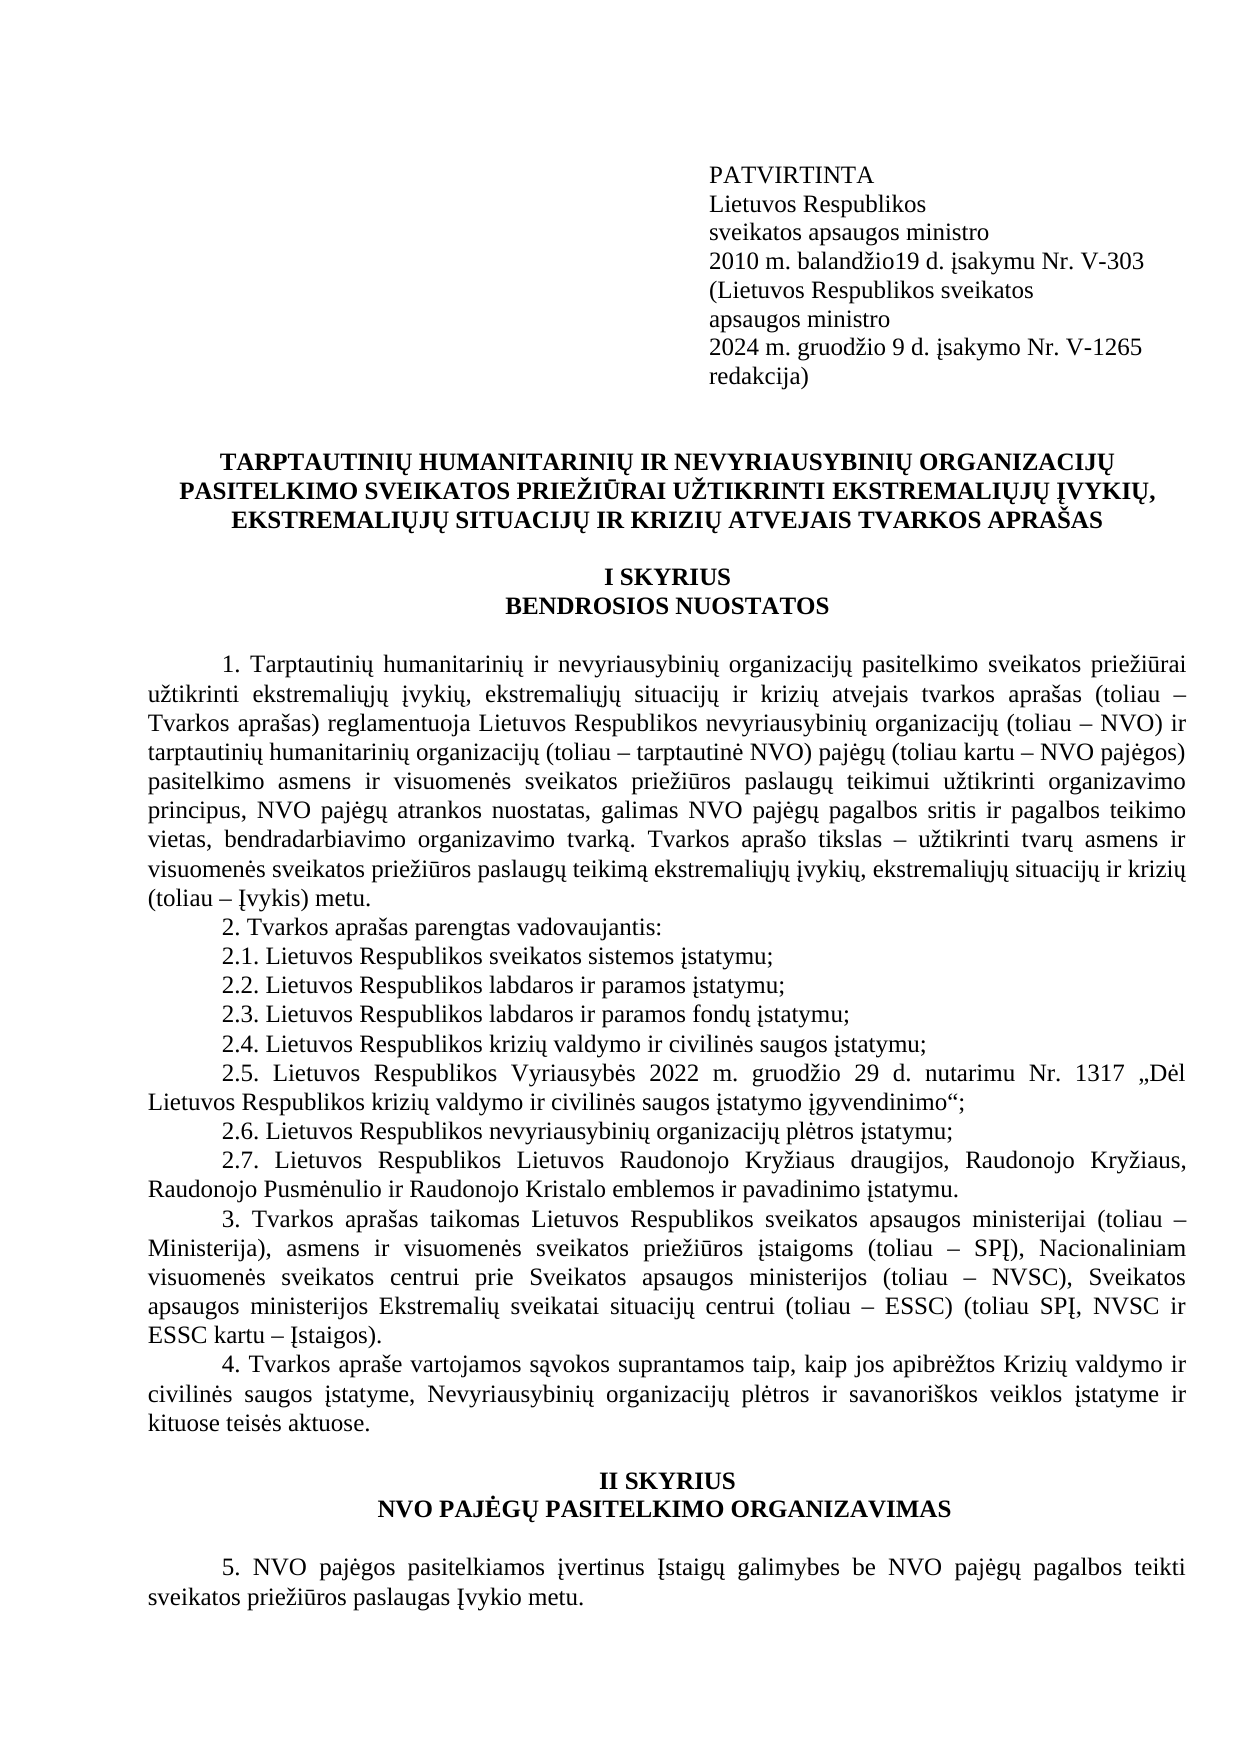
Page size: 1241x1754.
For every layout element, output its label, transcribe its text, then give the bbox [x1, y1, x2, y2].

text NVO PAJĖGŲ PASITELKIMO ORGANIZAVIMAS [148, 1494, 1187, 1523]
text 2. Tvarkos aprašas parengtas vadovaujantis: [148, 912, 1187, 941]
text 2.2. Lietuvos Respublikos labdaros ir paramos įstatymu; [148, 970, 1187, 999]
text 1. Tarptautinių humanitarinių ir nevyriausybinių organizacijų pasitelkimo sveikatos priežiūrai užtikrinti ekstremaliųjų įvykių, ekstremaliųjų situacijų ir krizių atvejais tvarkos aprašas (toliau – Tvarkos aprašas) reglamentuoja Lietuvos Respublikos nevyriausybinių organizacijų (toliau – NVO) ir tarptautinių humanitarinių organizacijų (toliau – tarptautinė NVO) pajėgų (toliau kartu – NVO pajėgos) pasitelkimo asmens ir visuomenės sveikatos priežiūros paslaugų teikimui užtikrinti organizavimo principus, NVO pajėgų atrankos nuostatas, galimas NVO pajėgų pagalbos sritis ir pagalbos teikimo vietas, bendradarbiavimo organizavimo tvarką. Tvarkos aprašo tikslas – užtikrinti tvarų asmens ir visuomenės sveikatos priežiūros paslaugų teikimą ekstremaliųjų įvykių, ekstremaliųjų situacijų ir krizių (toliau – Įvykis) metu. [148, 649, 1187, 912]
text PATVIRTINTA [620, 160, 1187, 189]
text 2024 m. gruodžio 9 d. įsakymo Nr. V-1265 [620, 332, 1187, 361]
text 2.6. Lietuvos Respublikos nevyriausybinių organizacijų plėtros įstatymu; [148, 1116, 1187, 1145]
text redakcija) [709, 361, 1187, 390]
text 3. Tvarkos aprašas taikomas Lietuvos Respublikos sveikatos apsaugos ministerijai (toliau – Ministerija), asmens ir visuomenės sveikatos priežiūros įstaigoms (toliau – SPĮ), Nacionaliniam visuomenės sveikatos centrui prie Sveikatos apsaugos ministerijos (toliau – NVSC), Sveikatos apsaugos ministerijos Ekstremalių sveikatai situacijų centrui (toliau – ESSC) (toliau SPĮ, NVSC ir ESSC kartu – Įstaigos). [148, 1203, 1187, 1349]
text 2.7. Lietuvos Respublikos Lietuvos Raudonojo Kryžiaus draugijos, Raudonojo Kryžiaus, Raudonojo Pusmėnulio ir Raudonojo Kristalo emblemos ir pavadinimo įstatymu. [148, 1145, 1187, 1203]
text 2010 m. balandžio19 d. įsakymu Nr. V-303 [620, 246, 1187, 275]
text I SKYRIUS [148, 562, 1187, 591]
text 2.4. Lietuvos Respublikos krizių valdymo ir civilinės saugos įstatymu; [148, 1028, 1187, 1057]
text 2.5. Lietuvos Respublikos Vyriausybės 2022 m. gruodžio 29 d. nutarimu Nr. 1317 „Dėl Lietuvos Respublikos krizių valdymo ir civilinės saugos įstatymo įgyvendinimo“; [148, 1057, 1187, 1116]
text sveikatos apsaugos ministro [620, 217, 1187, 246]
text BENDROSIOS NUOSTATOS [148, 591, 1187, 620]
text apsaugos ministro [620, 304, 1187, 332]
text II SKYRIUS [148, 1466, 1187, 1494]
text Lietuvos Respublikos [620, 189, 1187, 217]
text 2.3. Lietuvos Respublikos labdaros ir paramos fondų įstatymu; [148, 999, 1187, 1028]
text (Lietuvos Respublikos sveikatos [620, 275, 1187, 304]
text 4. Tvarkos apraše vartojamos sąvokos suprantamos taip, kaip jos apibrėžtos Krizių valdymo ir civilinės saugos įstatyme, Nevyriausybinių organizacijų plėtros ir savanoriškos veiklos įstatyme ir kituose teisės aktuose. [148, 1349, 1187, 1437]
text TARPTAUTINIŲ HUMANITARINIŲ IR NEVYRIAUSYBINIŲ ORGANIZACIJŲ PASITELKIMO SVEIKATOS PRIEŽIŪRAI UŽTIKRINTI EKSTREMALIŲJŲ ĮVYKIŲ, EKSTREMALIŲJŲ SITUACIJŲ IR KRIZIŲ ATVEJAIS TVARKOS APRAŠAS [148, 447, 1187, 534]
text 5. NVO pajėgos pasitelkiamos įvertinus Įstaigų galimybes be NVO pajėgų pagalbos teikti sveikatos priežiūros paslaugas Įvykio metu. [148, 1552, 1187, 1610]
text 2.1. Lietuvos Respublikos sveikatos sistemos įstatymu; [148, 941, 1187, 970]
